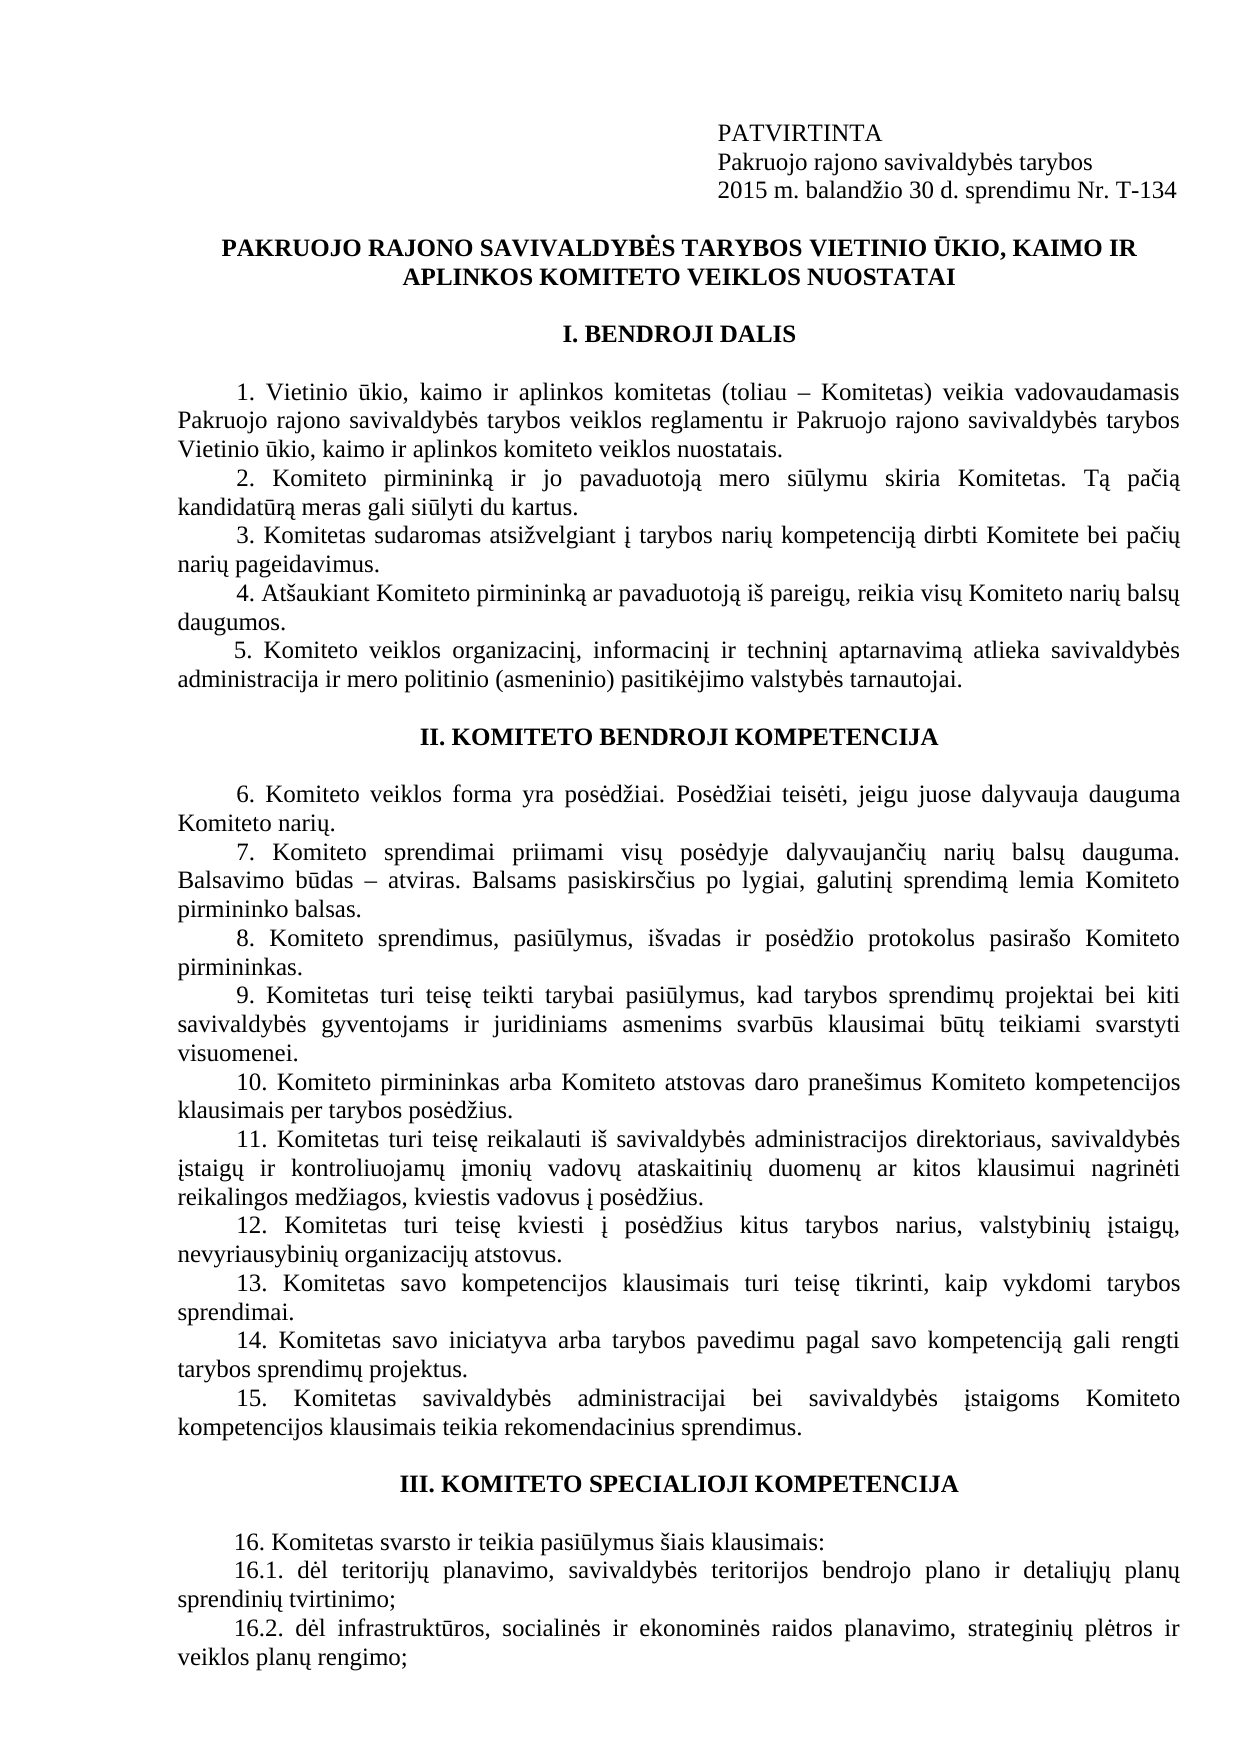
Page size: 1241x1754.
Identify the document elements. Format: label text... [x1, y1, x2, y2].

text 2. Komiteto pirmininką ir jo pavaduotoją mero siūlymu skiria Komitetas. Tą pačią kandidatūrą meras gali siūlyti du kartus. [177, 463, 1181, 521]
text 14. Komitetas savo iniciatyva arba tarybos pavedimu pagal savo kompetenciją gali rengti tarybos sprendimų projektus. [177, 1326, 1181, 1383]
text Pakruojo rajono savivaldybės tarybos [717, 147, 1181, 176]
text 16. Komitetas svarsto ir teikia pasiūlymus šiais klausimais: [177, 1527, 1181, 1556]
text 9. Komitetas turi teisę teikti tarybai pasiūlymus, kad tarybos sprendimų projektai bei kiti savivaldybės gyventojams ir juridiniams asmenims svarbūs klausimai būtų teikiami svarstyti visuomenei. [177, 981, 1181, 1067]
text 6. Komiteto veiklos forma yra posėdžiai. Posėdžiai teisėti, jeigu juose dalyvauja dauguma Komiteto narių. [177, 779, 1181, 837]
text 2015 m. balandžio 30 d. sprendimu Nr. T-134 [717, 176, 1181, 204]
text 16.2. dėl infrastruktūros, socialinės ir ekonominės raidos planavimo, strateginių plėtros ir veiklos planų rengimo; [177, 1613, 1181, 1671]
text 11. Komitetas turi teisę reikalauti iš savivaldybės administracijos direktoriaus, savivaldybės įstaigų ir kontroliuojamų įmonių vadovų ataskaitinių duomenų ar kitos klausimui nagrinėti reikalingos medžiagos, kviestis vadovus į posėdžius. [177, 1124, 1181, 1211]
text 3. Komitetas sudaromas atsižvelgiant į tarybos narių kompetenciją dirbti Komitete bei pačių narių pageidavimus. [177, 521, 1181, 578]
text 1. Vietinio ūkio, kaimo ir aplinkos komitetas (toliau – Komitetas) veikia vadovaudamasis Pakruojo rajono savivaldybės tarybos veiklos reglamentu ir Pakruojo rajono savivaldybės tarybos Vietinio ūkio, kaimo ir aplinkos komiteto veiklos nuostatais. [177, 377, 1181, 463]
text 10. Komiteto pirmininkas arba Komiteto atstovas daro pranešimus Komiteto kompetencijos klausimais per tarybos posėdžius. [177, 1067, 1181, 1124]
text 7. Komiteto sprendimai priimami visų posėdyje dalyvaujančių narių balsų dauguma. Balsavimo būdas – atviras. Balsams pasiskirsčius po lygiai, galutinį sprendimą lemia Komiteto pirmininko balsas. [177, 837, 1181, 923]
text PATVIRTINTA [717, 118, 1181, 147]
text 16.1. dėl teritorijų planavimo, savivaldybės teritorijos bendrojo plano ir detaliųjų planų sprendinių tvirtinimo; [177, 1556, 1181, 1613]
text PAKRUOJO RAJONO SAVIVALDYBĖS TARYBOS VIETINIO ŪKIO, KAIMO IR APLINKOS KOMITETO VEIKLOS NUOSTATAI [177, 233, 1181, 291]
text I. BENDROJI DALIS [177, 319, 1181, 348]
text 4. Atšaukiant Komiteto pirmininką ar pavaduotoją iš pareigų, reikia visų Komiteto narių balsų daugumos. [177, 578, 1181, 636]
text 5. Komiteto veiklos organizacinį, informacinį ir techninį aptarnavimą atlieka savivaldybės administracija ir mero politinio (asmeninio) pasitikėjimo valstybės tarnautojai. [177, 636, 1181, 693]
text 13. Komitetas savo kompetencijos klausimais turi teisę tikrinti, kaip vykdomi tarybos sprendimai. [177, 1268, 1181, 1326]
text III. KOMITETO SPECIALIOJI KOMPETENCIJA [177, 1469, 1181, 1498]
text 15. Komitetas savivaldybės administracijai bei savivaldybės įstaigoms Komiteto kompetencijos klausimais teikia rekomendacinius sprendimus. [177, 1383, 1181, 1441]
text 12. Komitetas turi teisę kviesti į posėdžius kitus tarybos narius, valstybinių įstaigų, nevyriausybinių organizacijų atstovus. [177, 1211, 1181, 1268]
text II. KOMITETO BENDROJI KOMPETENCIJA [177, 722, 1181, 751]
text 8. Komiteto sprendimus, pasiūlymus, išvadas ir posėdžio protokolus pasirašo Komiteto pirmininkas. [177, 923, 1181, 981]
